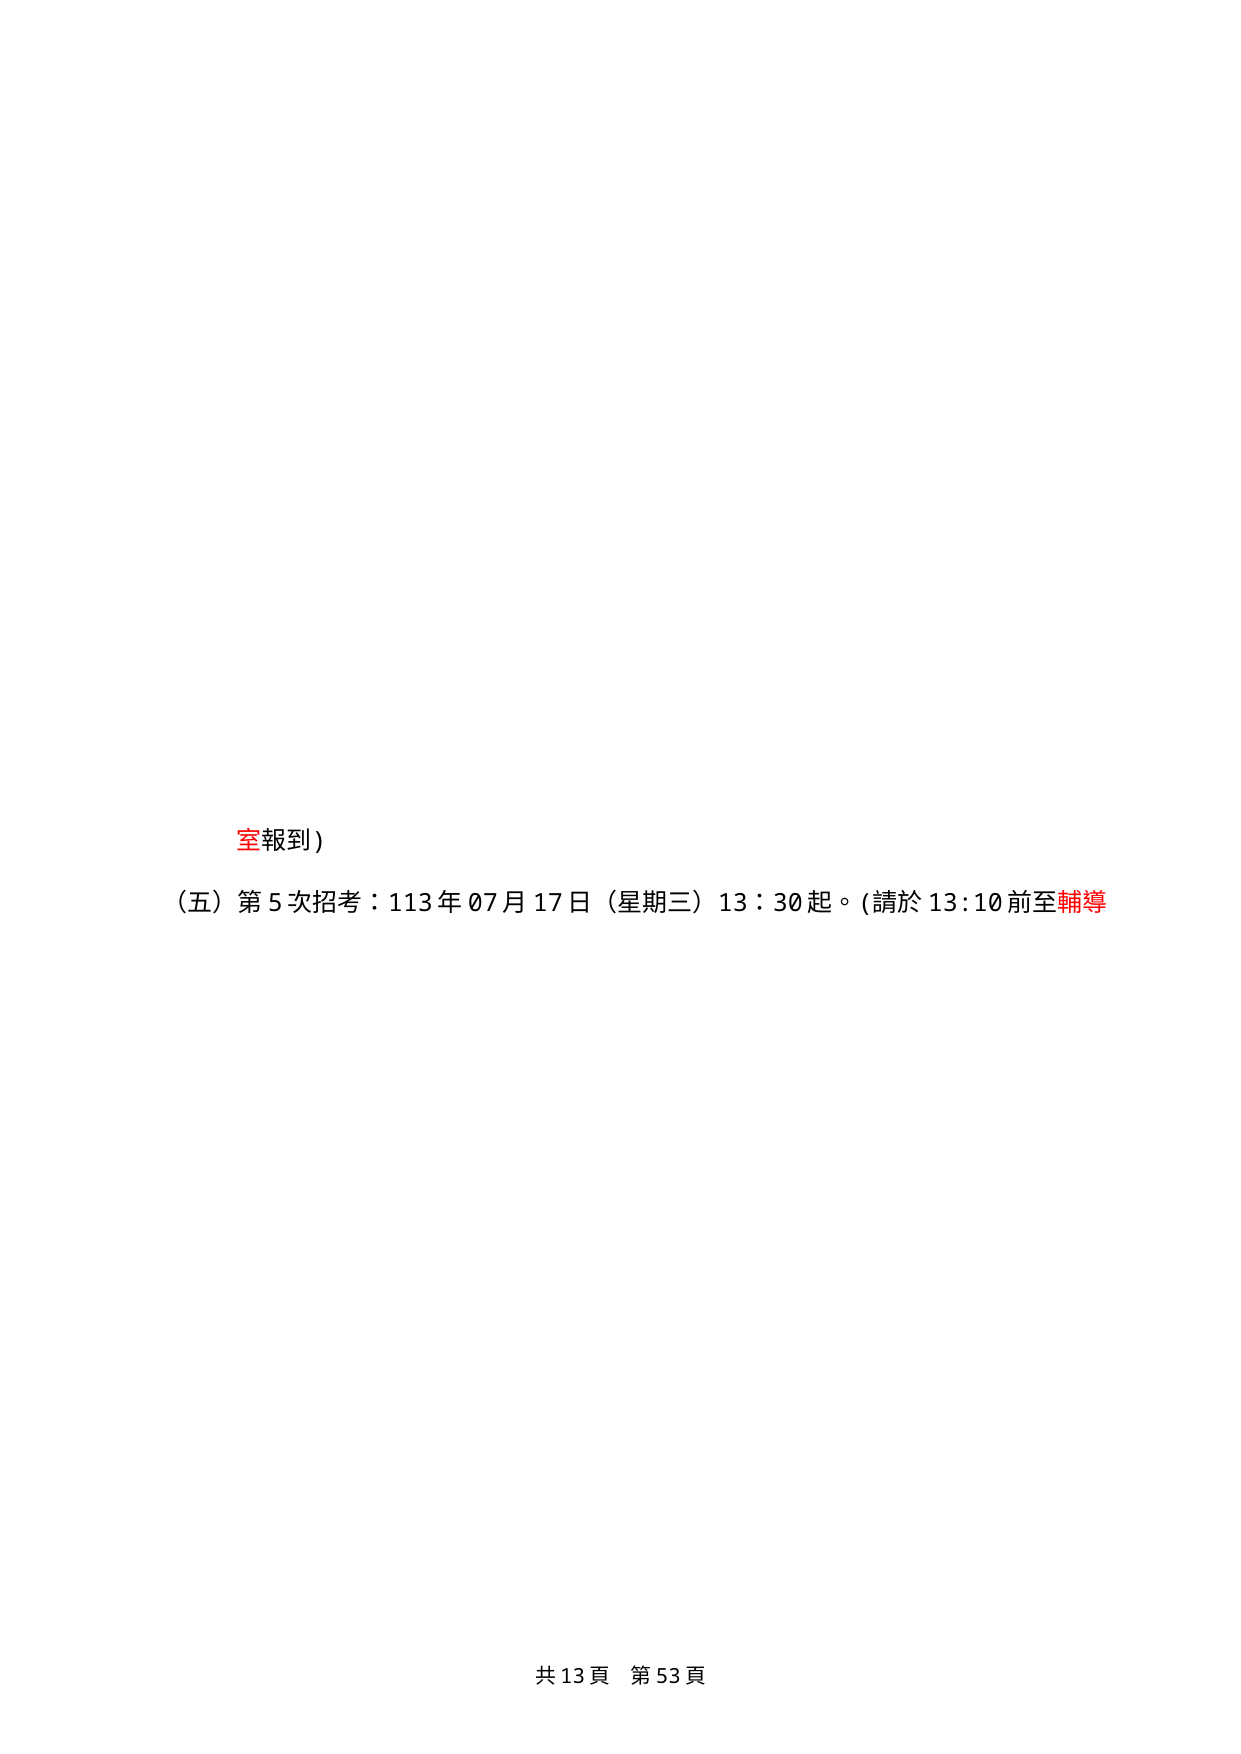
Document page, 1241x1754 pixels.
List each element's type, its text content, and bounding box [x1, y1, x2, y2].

text （五）第5次招考：113年07月17日（星期三）13：30起。(請於13:10前至輔導 [163, 859, 1122, 922]
text 室報到) [163, 797, 1122, 859]
